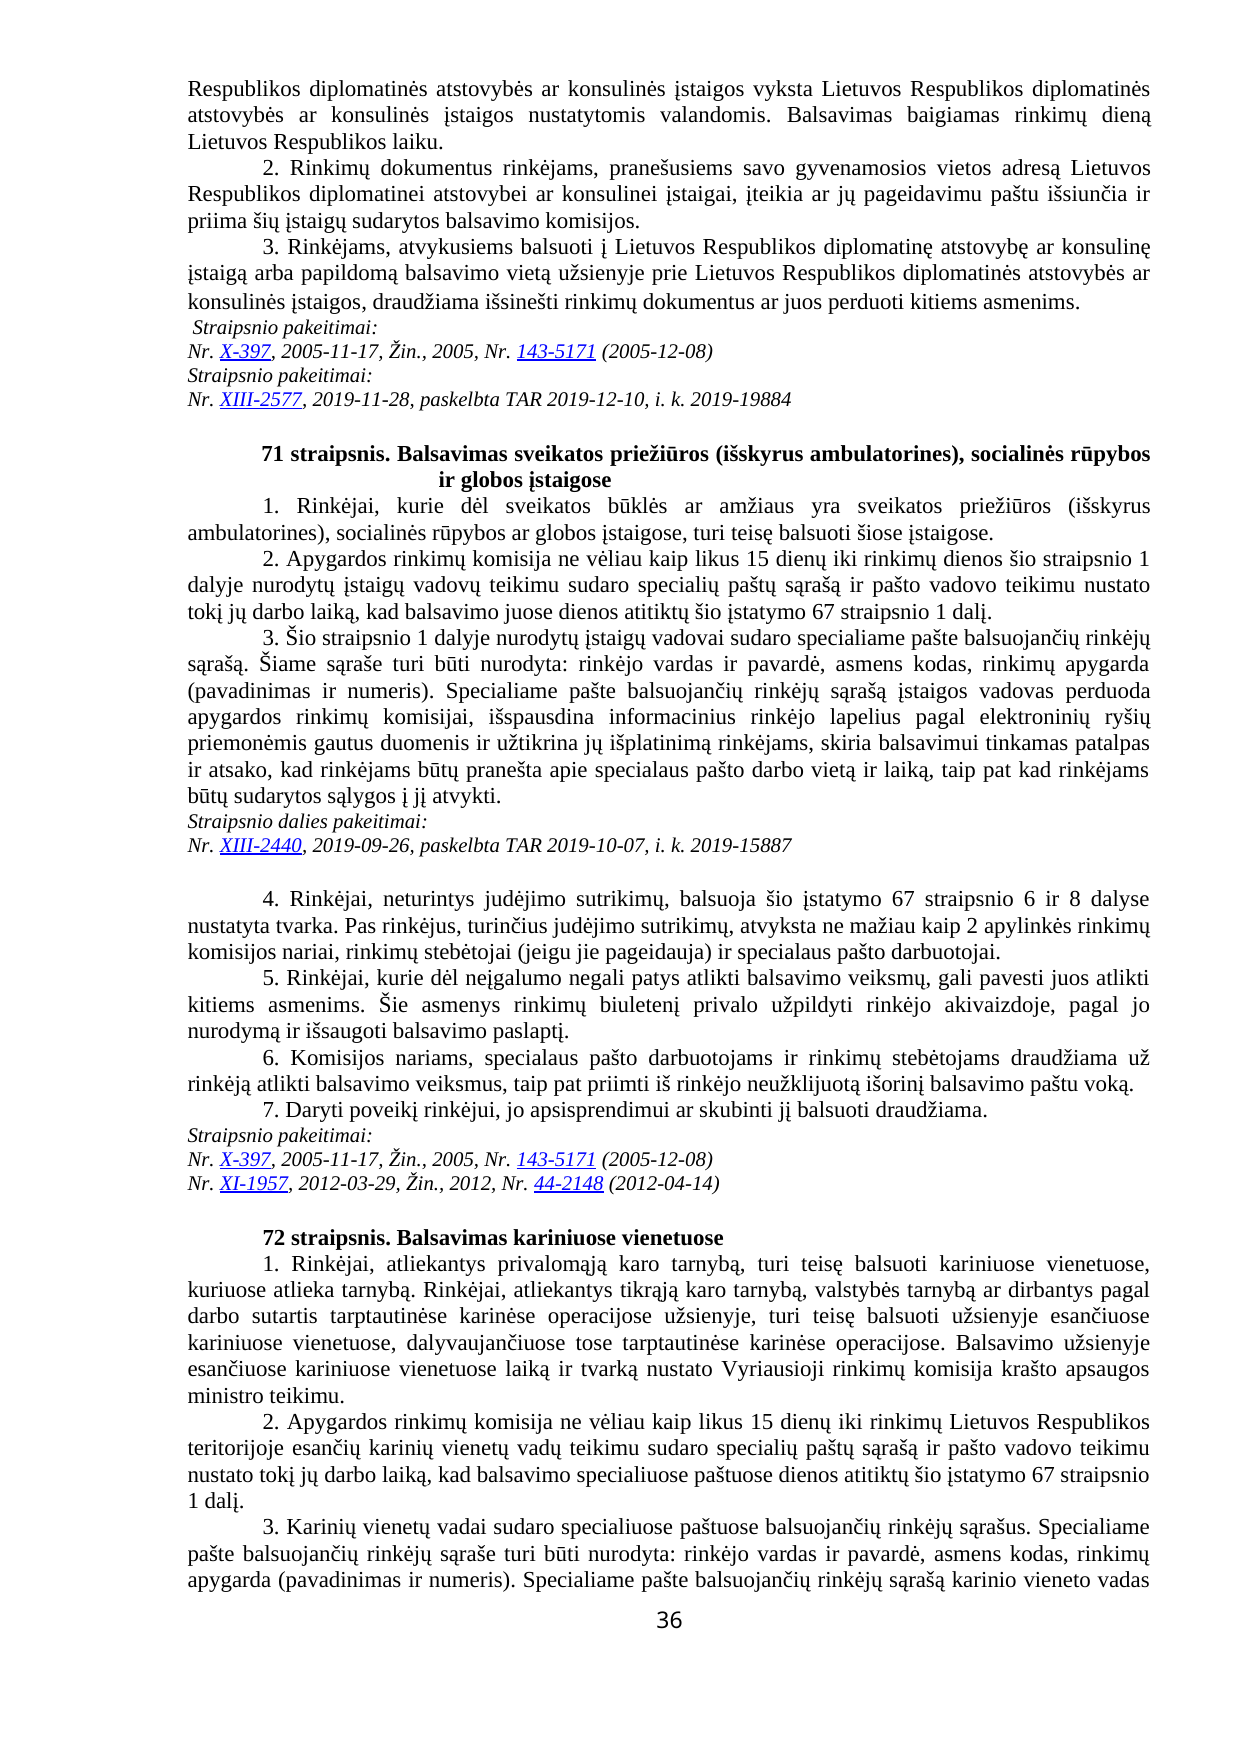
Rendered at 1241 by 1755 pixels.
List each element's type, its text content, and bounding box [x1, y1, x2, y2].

text 3. Šio straipsnio 1 dalyje nurodytų įstaigų vadovai sudaro specialiame pašte balsuojančių rinkėjų sąrašą. Šiame sąraše turi būti nurodyta: rinkėjo vardas ir pavardė, asmens kodas, rinkimų apygarda (pavadinimas ir numeris). Specialiame pašte balsuojančių rinkėjų sąrašą įstaigos vadovas perduoda apygardos rinkimų komisijai, išspausdina informacinius rinkėjo lapelius pagal elektroninių ryšių priemonėmis gautus duomenis ir užtikrina jų išplatinimą rinkėjams, skiria balsavimui tinkamas patalpas ir atsako, kad rinkėjams būtų pranešta apie specialaus pašto darbo vietą ir laiką, taip pat kad rinkėjams būtų sudarytos sąlygos į jį atvykti. [187, 624, 1152, 808]
text Straipsnio pakeitimai: [187, 363, 1152, 387]
text Respublikos diplomatinės atstovybės ar konsulinės įstaigos vyksta Lietuvos Respublikos diplomatinės atstovybės ar konsulinės įstaigos nustatytomis valandomis. Balsavimas baigiamas rinkimų dieną Lietuvos Respublikos laiku. [187, 75, 1152, 154]
text 2. Apygardos rinkimų komisija ne vėliau kaip likus 15 dienų iki rinkimų dienos šio straipsnio 1 dalyje nurodytų įstaigų vadovų teikimu sudaro specialių paštų sąrašą ir pašto vadovo teikimu nustato tokį jų darbo laiką, kad balsavimo juose dienos atitiktų šio įstatymo 67 straipsnio 1 dalį. [187, 545, 1152, 624]
text 1. Rinkėjai, atliekantys privalomąją karo tarnybą, turi teisę balsuoti kariniuose vienetuose, kuriuose atlieka tarnybą. Rinkėjai, atliekantys tikrąją karo tarnybą, valstybės tarnybą ar dirbantys pagal darbo sutartis tarptautinėse karinėse operacijose užsienyje, turi teisę balsuoti užsienyje esančiuose kariniuose vienetuose, dalyvaujančiuose tose tarptautinėse karinėse operacijose. Balsavimo užsienyje esančiuose kariniuose vienetuose laiką ir tvarką nustato Vyriausioji rinkimų komisija krašto apsaugos ministro teikimu. [187, 1250, 1152, 1408]
text 7. Daryti poveikį rinkėjui, jo apsisprendimui ar skubinti jį balsuoti draudžiama. [187, 1096, 1152, 1123]
text 71 straipsnis. Balsavimas sveikatos priežiūros (išskyrus ambulatorines), socialinės rūpybos ir globos įstaigose [261, 439, 1152, 492]
text 6. Komisijos nariams, specialaus pašto darbuotojams ir rinkimų stebėtojams draudžiama už rinkėją atlikti balsavimo veiksmus, taip pat priimti iš rinkėjo neužklijuotą išorinį balsavimo paštu voką. [187, 1043, 1152, 1096]
text Straipsnio dalies pakeitimai: [187, 808, 1152, 833]
text 3. Karinių vienetų vadai sudaro specialiuose paštuose balsuojančių rinkėjų sąrašus. Specialiame pašte balsuojančių rinkėjų sąraše turi būti nurodyta: rinkėjo vardas ir pavardė, asmens kodas, rinkimų apygarda (pavadinimas ir numeris). Specialiame pašte balsuojančių rinkėjų sąrašą karinio vieneto vadas [187, 1513, 1152, 1592]
text 2. Apygardos rinkimų komisija ne vėliau kaip likus 15 dienų iki rinkimų Lietuvos Respublikos teritorijoje esančių karinių vienetų vadų teikimu sudaro specialių paštų sąrašą ir pašto vadovo teikimu nustato tokį jų darbo laiką, kad balsavimo specialiuose paštuose dienos atitiktų šio įstatymo 67 straipsnio 1 dalį. [187, 1408, 1152, 1513]
text 72 straipsnis. Balsavimas kariniuose vienetuose [187, 1223, 1152, 1250]
text Straipsnio pakeitimai: [187, 314, 1152, 339]
text Nr. X-397, 2005-11-17, Žin., 2005, Nr. 143-5171 (2005-12-08) [187, 1147, 1152, 1171]
text Nr. X-397, 2005-11-17, Žin., 2005, Nr. 143-5171 (2005-12-08) [187, 339, 1152, 363]
text Straipsnio pakeitimai: [187, 1123, 1152, 1147]
text Nr. XIII-2577, 2019-11-28, paskelbta TAR 2019-12-10, i. k. 2019-19884 [187, 387, 1152, 411]
text Nr. XIII-2440, 2019-09-26, paskelbta TAR 2019-10-07, i. k. 2019-15887 [187, 833, 1152, 857]
text 1. Rinkėjai, kurie dėl sveikatos būklės ar amžiaus yra sveikatos priežiūros (išskyrus ambulatorines), socialinės rūpybos ar globos įstaigose, turi teisę balsuoti šiose įstaigose. [187, 492, 1152, 545]
text 2. Rinkimų dokumentus rinkėjams, pranešusiems savo gyvenamosios vietos adresą Lietuvos Respublikos diplomatinei atstovybei ar konsulinei įstaigai, įteikia ar jų pageidavimu paštu išsiunčia ir priima šių įstaigų sudarytos balsavimo komisijos. [187, 154, 1152, 233]
text Nr. XI-1957, 2012-03-29, Žin., 2012, Nr. 44-2148 (2012-04-14) [187, 1171, 1152, 1195]
text 3. Rinkėjams, atvykusiems balsuoti į Lietuvos Respublikos diplomatinę atstovybę ar konsulinę įstaigą arba papildomą balsavimo vietą užsienyje prie Lietuvos Respublikos diplomatinės atstovybės ar konsulinės įstaigos, draudžiama išsinešti rinkimų dokumentus ar juos perduoti kitiems asmenims. [187, 233, 1152, 314]
text 5. Rinkėjai, kurie dėl neįgalumo negali patys atlikti balsavimo veiksmų, gali pavesti juos atlikti kitiems asmenims. Šie asmenys rinkimų biuletenį privalo užpildyti rinkėjo akivaizdoje, pagal jo nurodymą ir išsaugoti balsavimo paslaptį. [187, 964, 1152, 1043]
text 4. Rinkėjai, neturintys judėjimo sutrikimų, balsuoja šio įstatymo 67 straipsnio 6 ir 8 dalyse nustatyta tvarka. Pas rinkėjus, turinčius judėjimo sutrikimų, atvyksta ne mažiau kaip 2 apylinkės rinkimų komisijos nariai, rinkimų stebėtojai (jeigu jie pageidauja) ir specialaus pašto darbuotojai. [187, 885, 1152, 964]
